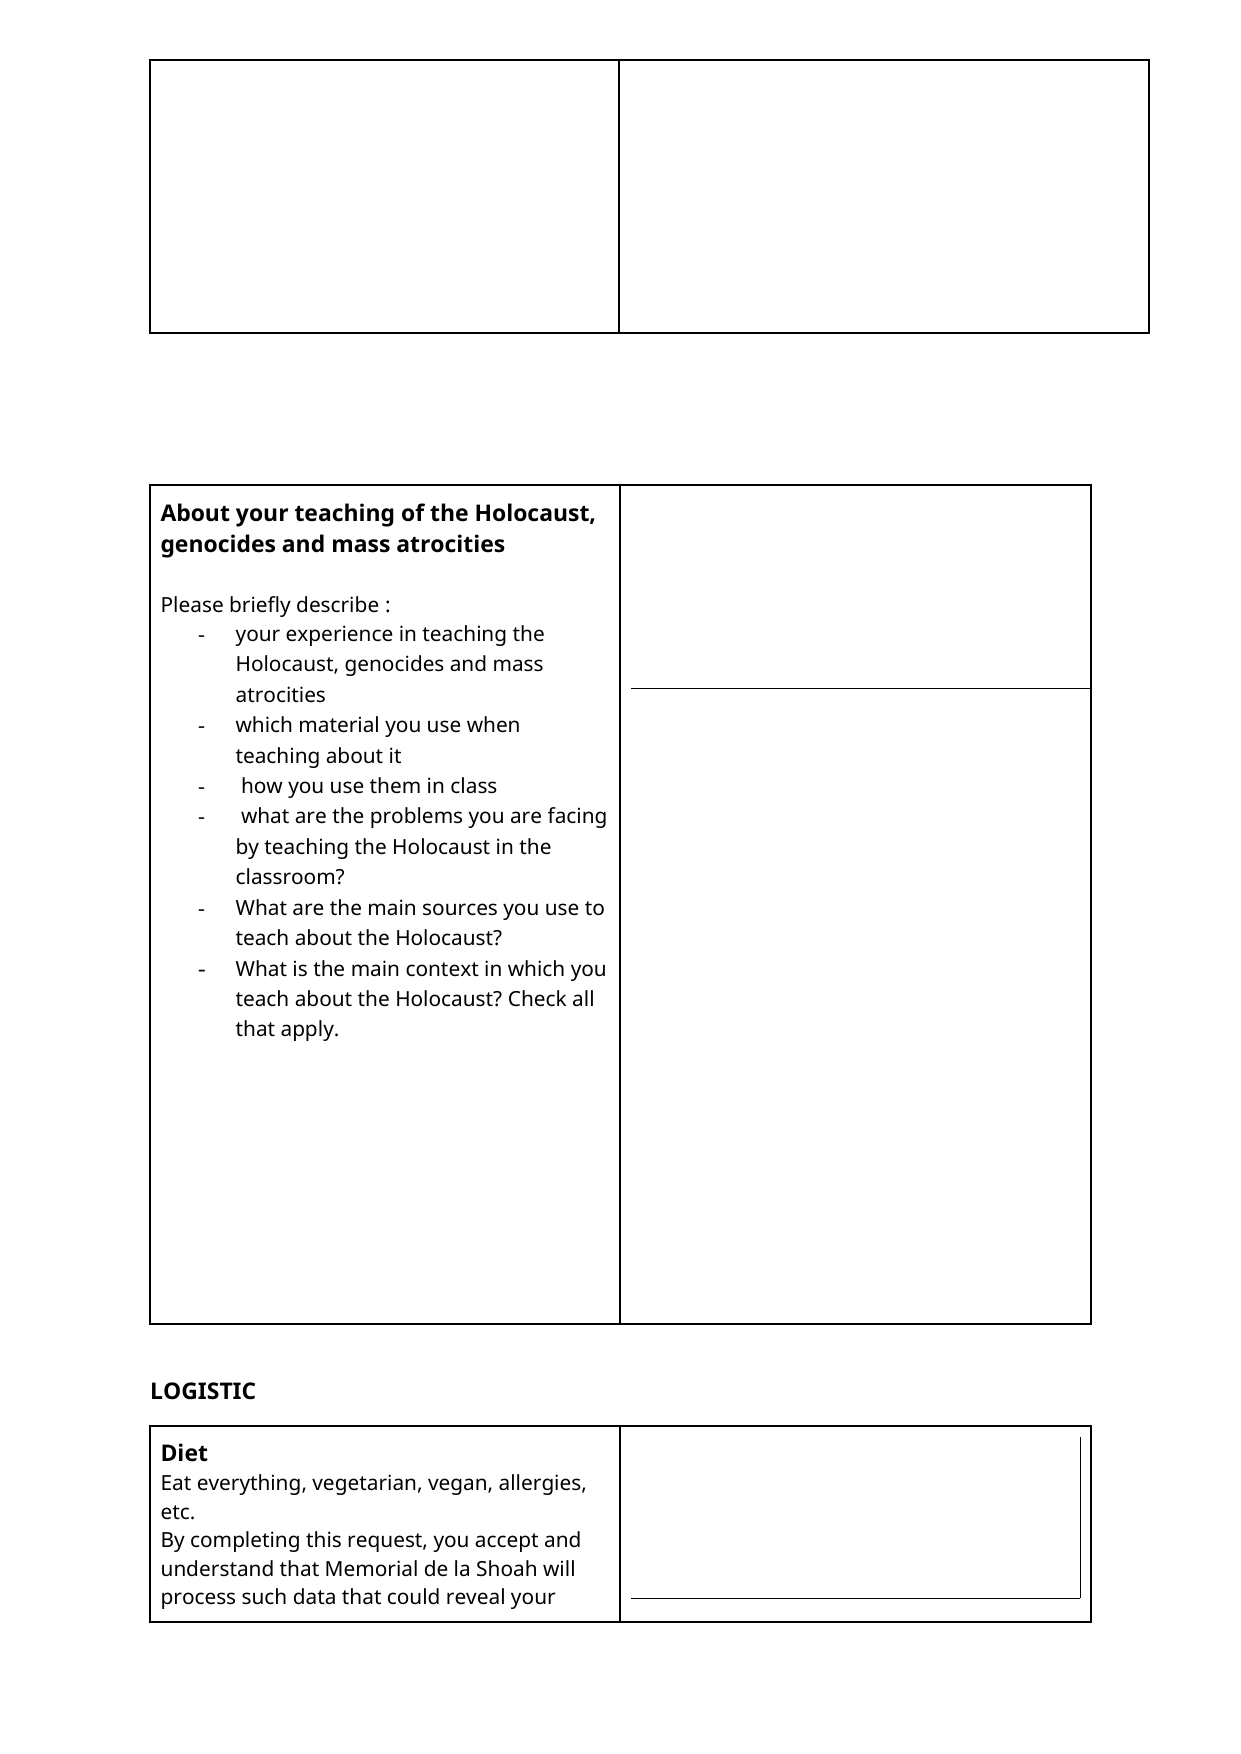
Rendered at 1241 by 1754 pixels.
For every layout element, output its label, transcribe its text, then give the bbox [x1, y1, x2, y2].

table_header [621, 486, 1090, 1322]
table_header [151, 61, 618, 332]
table_header About your teaching of the Holocaust, genocides and mass atrocities Please briefly describe : your experience in teaching the Holocaust, genocides and mass atrocities which material you use when teaching about it how you use them in class what are the problems you are facing by teaching the Holocaust in the classroom? What are the main sources you use to teach about the Holocaust? What is the main context in which you teach about the Holocaust? Check all that apply. [151, 486, 619, 1322]
table_header [621, 1427, 1090, 1621]
table_header Diet Eat everything, vegetarian, vegan, allergies, etc. By completing this request, you accept and understand that Memorial de la Shoah will process such data that could reveal your [151, 1427, 619, 1621]
text LOGISTIC [150, 1374, 1091, 1406]
table_header [620, 61, 1148, 332]
